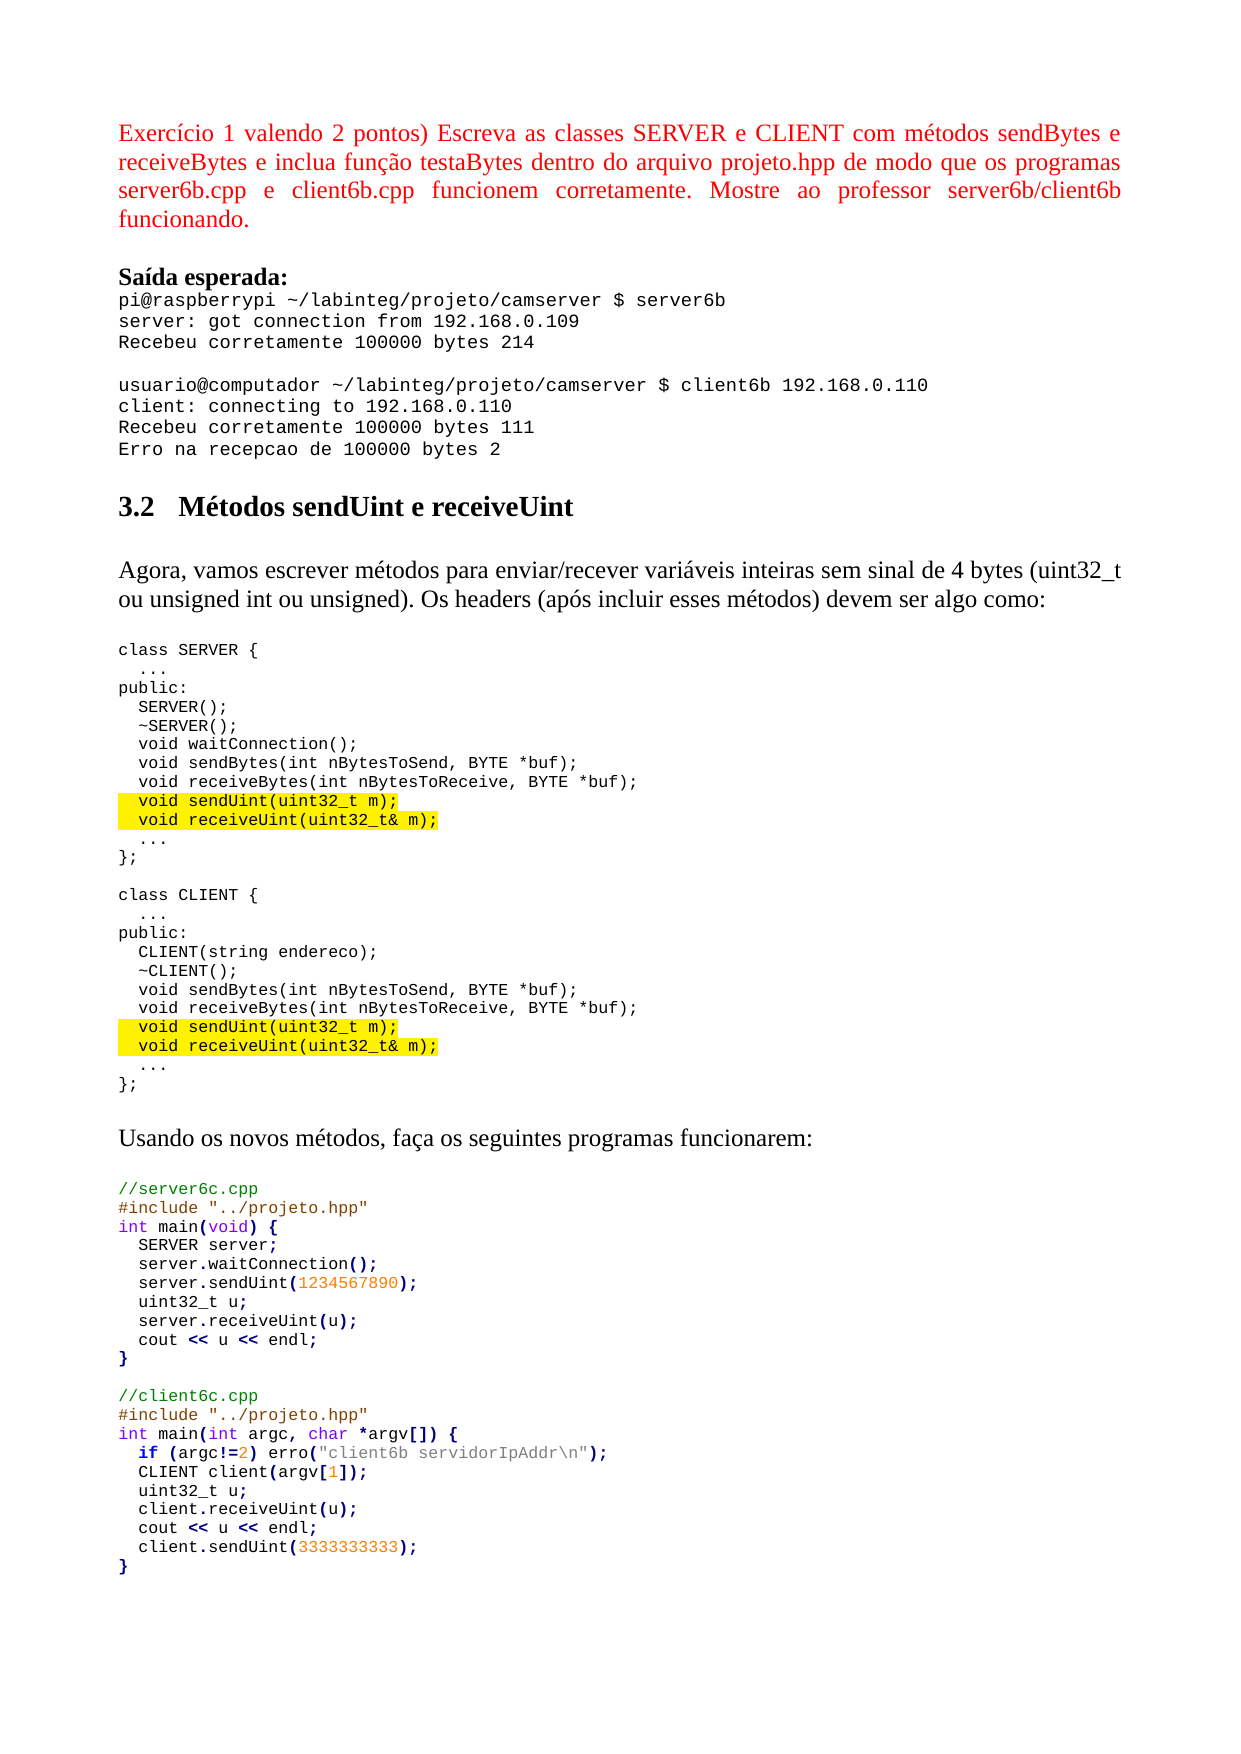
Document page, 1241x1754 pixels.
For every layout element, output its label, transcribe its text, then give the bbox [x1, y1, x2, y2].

text ... [118, 906, 1122, 924]
text Usando os novos métodos, faça os seguintes programas funcionarem: [118, 1123, 1122, 1152]
text ~SERVER(); [118, 717, 1122, 736]
text void sendUint(uint32_t m); [118, 792, 1122, 811]
text cout << u << endl; [118, 1331, 1122, 1350]
text void sendBytes(int nBytesToSend, BYTE *buf); [118, 981, 1122, 1000]
text uint32_t u; [118, 1482, 1122, 1501]
subtitle Métodos sendUint e receiveUint [118, 489, 1122, 523]
text class CLIENT { [118, 887, 1122, 906]
text server: got connection from 192.168.0.109 [118, 312, 1122, 333]
text ... [118, 661, 1122, 679]
text #include "../projeto.hpp" [118, 1199, 1122, 1218]
text class SERVER { [118, 642, 1122, 661]
text void receiveBytes(int nBytesToReceive, BYTE *buf); [118, 1000, 1122, 1019]
text server.receiveUint(u); [118, 1312, 1122, 1331]
text client.receiveUint(u); [118, 1501, 1122, 1520]
text Saída esperada: [118, 262, 1122, 291]
text SERVER(); [118, 698, 1122, 717]
text }; [118, 849, 1122, 868]
text //server6c.cpp [118, 1180, 1122, 1199]
text Recebeu corretamente 100000 bytes 111 [118, 418, 1122, 439]
text ... [118, 1056, 1122, 1075]
text int main(int argc, char *argv[]) { [118, 1426, 1122, 1444]
subtitle Exercício 1 valendo 2 pontos) Escreva as classes SERVER e CLIENT com métodos sendBytes e receiveBytes e inclua função testaBytes dentro do arquivo projeto.hpp de modo que os programas server6b.cpp e client6b.cpp funcionem corretamente. Mostre ao professor server6b/client6b funcionando. [118, 118, 1122, 233]
text public: [118, 679, 1122, 698]
text }; [118, 1075, 1122, 1094]
text usuario@computador ~/labinteg/projeto/camserver $ client6b 192.168.0.110 [118, 376, 1122, 397]
text server.sendUint(1234567890); [118, 1275, 1122, 1293]
text void receiveBytes(int nBytesToReceive, BYTE *buf); [118, 774, 1122, 792]
text Erro na recepcao de 100000 bytes 2 [118, 439, 1122, 461]
text CLIENT(string endereco); [118, 943, 1122, 962]
text } [118, 1557, 1122, 1576]
text server.waitConnection(); [118, 1256, 1122, 1275]
text #include "../projeto.hpp" [118, 1407, 1122, 1426]
text Agora, vamos escrever métodos para enviar/recever variáveis inteiras sem sinal de 4 bytes (uint32_t ou unsigned int ou unsigned). Os headers (após incluir esses métodos) devem ser algo como: [118, 555, 1122, 613]
text void sendBytes(int nBytesToSend, BYTE *buf); [118, 755, 1122, 774]
text uint32_t u; [118, 1293, 1122, 1312]
text public: [118, 924, 1122, 943]
text if (argc!=2) erro("client6b servidorIpAddr\n"); [118, 1444, 1122, 1463]
text client.sendUint(3333333333); [118, 1539, 1122, 1557]
text void receiveUint(uint32_t& m); [118, 1038, 1122, 1056]
text void sendUint(uint32_t m); [118, 1019, 1122, 1038]
text pi@raspberrypi ~/labinteg/projeto/camserver $ server6b [118, 291, 1122, 312]
text int main(void) { [118, 1218, 1122, 1237]
text } [118, 1350, 1122, 1369]
text SERVER server; [118, 1237, 1122, 1256]
text CLIENT client(argv[1]); [118, 1463, 1122, 1482]
text ... [118, 830, 1122, 849]
text ~CLIENT(); [118, 962, 1122, 981]
text client: connecting to 192.168.0.110 [118, 397, 1122, 418]
text //client6c.cpp [118, 1388, 1122, 1407]
text cout << u << endl; [118, 1520, 1122, 1539]
text Recebeu corretamente 100000 bytes 214 [118, 333, 1122, 354]
text void receiveUint(uint32_t& m); [118, 811, 1122, 830]
text void waitConnection(); [118, 736, 1122, 755]
